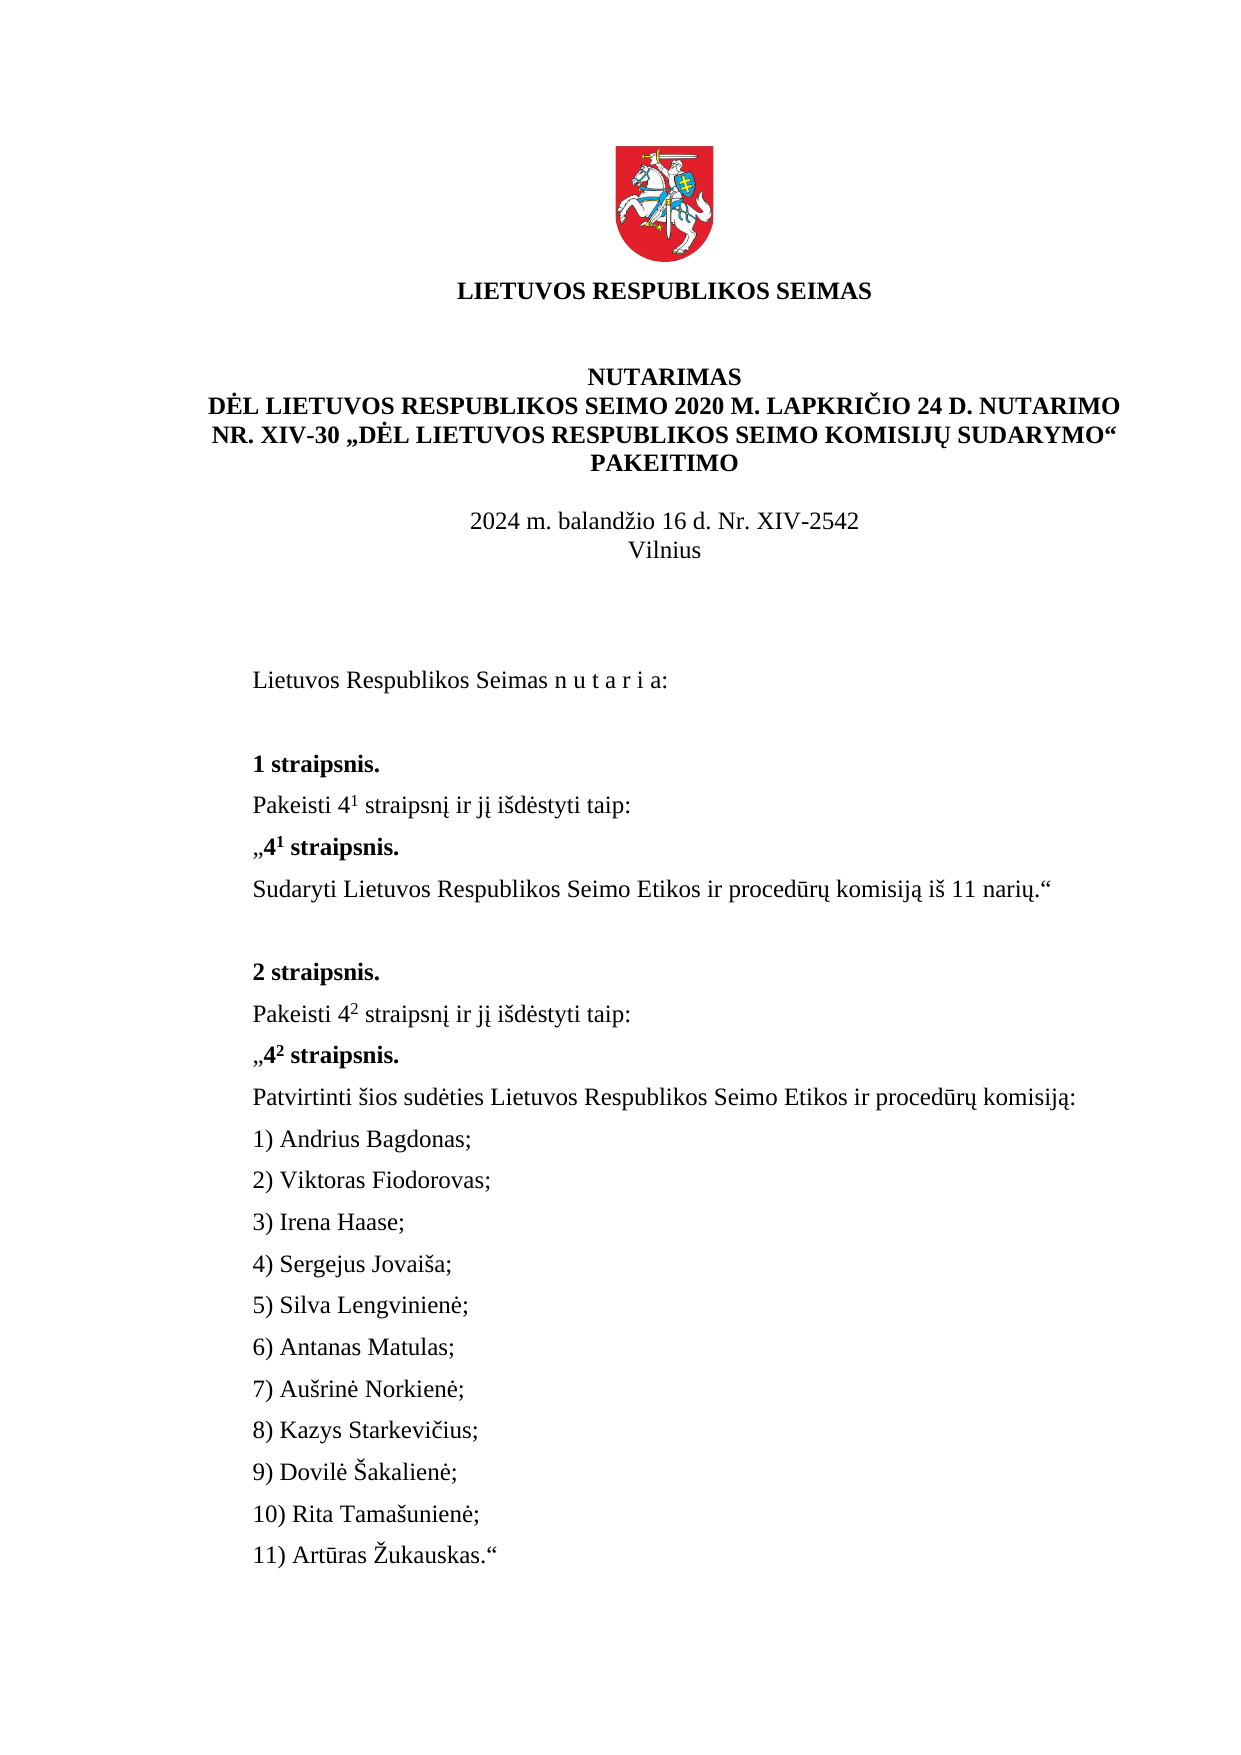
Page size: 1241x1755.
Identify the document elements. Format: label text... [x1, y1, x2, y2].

text 11) Artūras Žukauskas.“ [177, 1528, 1152, 1569]
text 3) Irena Haase; [177, 1194, 1152, 1236]
text 5) Silva Lengvinienė; [177, 1278, 1152, 1319]
text Lietuvos Respublikos Seimas nutaria: [177, 653, 1152, 694]
text 2024 m. balandžio 16 d. Nr. XIV-2542 [177, 506, 1152, 535]
text 2) Viktoras Fiodorovas; [177, 1153, 1152, 1194]
text „41 straipsnis. [177, 819, 1152, 861]
text NUTARIMAS [177, 362, 1152, 391]
text Vilnius [177, 535, 1152, 563]
text „42 straipsnis. [177, 1028, 1152, 1069]
text Pakeisti 42 straipsnį ir jį išdėstyti taip: [177, 986, 1152, 1028]
text 1 straipsnis. [177, 736, 1152, 778]
text 7) Aušrinė Norkienė; [177, 1361, 1152, 1403]
text Pakeisti 41 straipsnį ir jį išdėstyti taip: [177, 778, 1152, 819]
text DĖL LIETUVOS RESPUBLIKOS SEIMO 2020 M. LAPKRIČIO 24 D. NUTARIMO NR. XIV-30 „DĖL LIETUVOS RESPUBLIKOS SEIMO KOMISIJŲ SUDARYMO“ PAKEITIMO [177, 391, 1152, 477]
text 8) Kazys Starkevičius; [177, 1403, 1152, 1444]
text 10) Rita Tamašunienė; [177, 1486, 1152, 1528]
text 1) Andrius Bagdonas; [177, 1111, 1152, 1153]
text 4) Sergejus Jovaiša; [177, 1236, 1152, 1278]
text Patvirtinti šios sudėties Lietuvos Respublikos Seimo Etikos ir procedūrų komisiją: [177, 1069, 1152, 1111]
text 2 straipsnis. [177, 944, 1152, 986]
text Sudaryti Lietuvos Respublikos Seimo Etikos ir procedūrų komisiją iš 11 narių.“ [177, 861, 1152, 903]
text 6) Antanas Matulas; [177, 1319, 1152, 1361]
text 9) Dovilė Šakalienė; [177, 1444, 1152, 1486]
text LIETUVOS RESPUBLIKOS SEIMAS [177, 276, 1152, 305]
